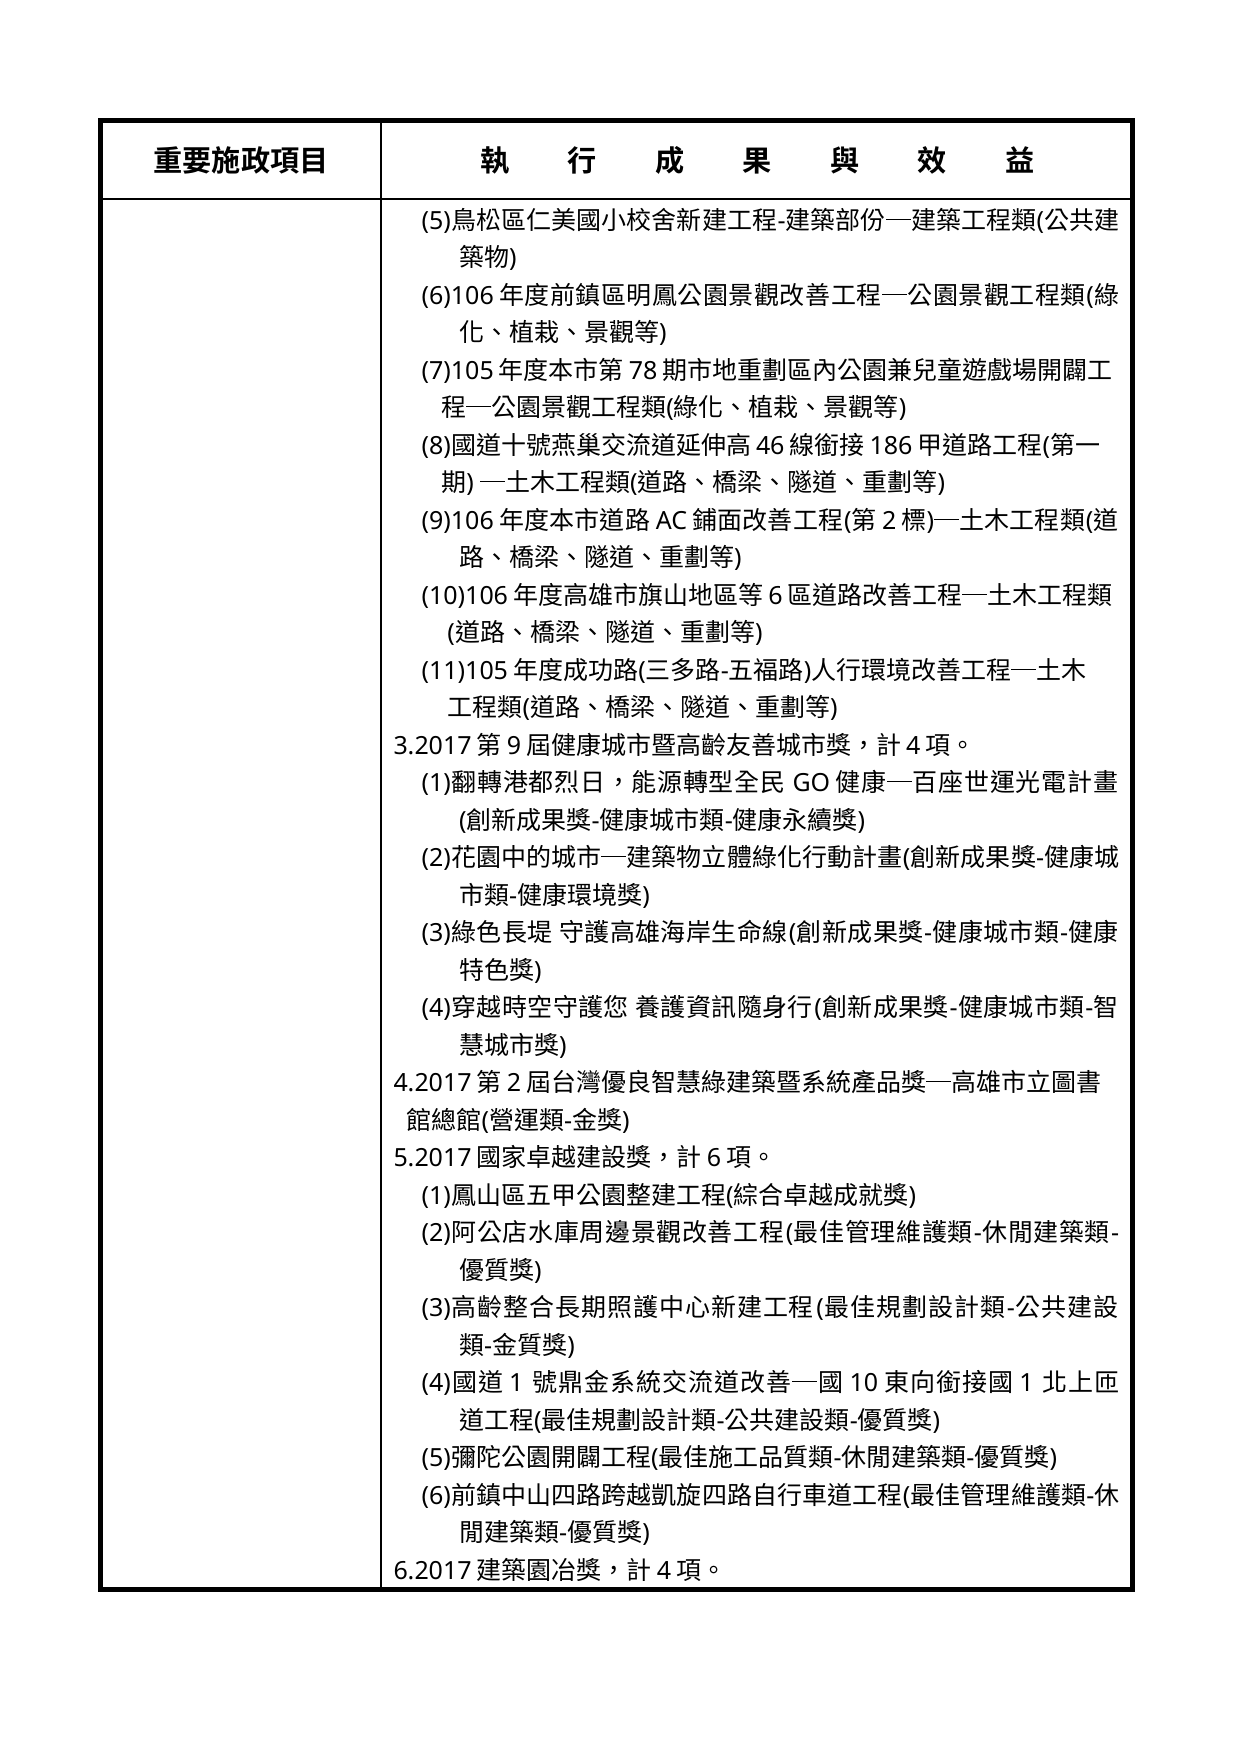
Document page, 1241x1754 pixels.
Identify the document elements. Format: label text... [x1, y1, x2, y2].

table_cell [103, 200, 380, 1587]
table_header 執 行 成 果 與 效 益 [382, 123, 1130, 198]
table_header 重要施政項目 [103, 123, 380, 198]
table_cell (5)鳥松區仁美國小校舍新建工程-建築部份─建築工程類(公共建築物) (6)106年度前鎮區明鳳公園景觀改善工程─公園景觀工程類(綠化、植栽、景觀等) (7)105年度本市第78期市地重劃區內公園兼兒童遊戲場開闢工 程─公園景觀工程類(綠化、植栽、景觀等) (8)國道十號燕巢交流道延伸高46線銜接186甲道路工程(第一 期) ─土木工程類(道路、橋梁、隧道、重劃等) (9)106年度本市道路AC鋪面改善工程(第2標)─土木工程類(道路、橋梁、隧道、重劃等) (10)106年度高雄市旗山地區等6區道路改善工程─土木工程類 (道路、橋梁、隧道、重劃等) (11)105年度成功路(三多路-五福路)人行環境改善工程─土木 工程類(道路、橋梁、隧道、重劃等) 3.2017第9屆健康城市暨高齡友善城市獎，計4項。 (1)翻轉港都烈日，能源轉型全民GO健康─百座世運光電計畫(創新成果獎-健康城市類-健康永續獎) (2)花園中的城市─建築物立體綠化行動計畫(創新成果獎-健康城市類-健康環境獎) (3)綠色長堤 守護高雄海岸生命線(創新成果獎-健康城市類-健康特色獎) (4)穿越時空守護您 養護資訊隨身行(創新成果獎-健康城市類-智慧城市獎) 4.2017第2屆台灣優良智慧綠建築暨系統產品獎─高雄市立圖書 館總館(營運類-金獎) 5.2017國家卓越建設獎，計6項。 (1)鳳山區五甲公園整建工程(綜合卓越成就獎) (2)阿公店水庫周邊景觀改善工程(最佳管理維護類-休閒建築類-優質獎) (3)高齡整合長期照護中心新建工程(最佳規劃設計類-公共建設類-金質獎) (4)國道1 號鼎金系統交流道改善─國10東向銜接國1 北上匝 道工程(最佳規劃設計類-公共建設類-優質獎) (5)彌陀公園開闢工程(最佳施工品質類-休閒建築類-優質獎) (6)前鎮中山四路跨越凱旋四路自行車道工程(最佳管理維護類-休閒建築類-優質獎) 6.2017建築園冶獎，計4項。 [382, 200, 1130, 1587]
